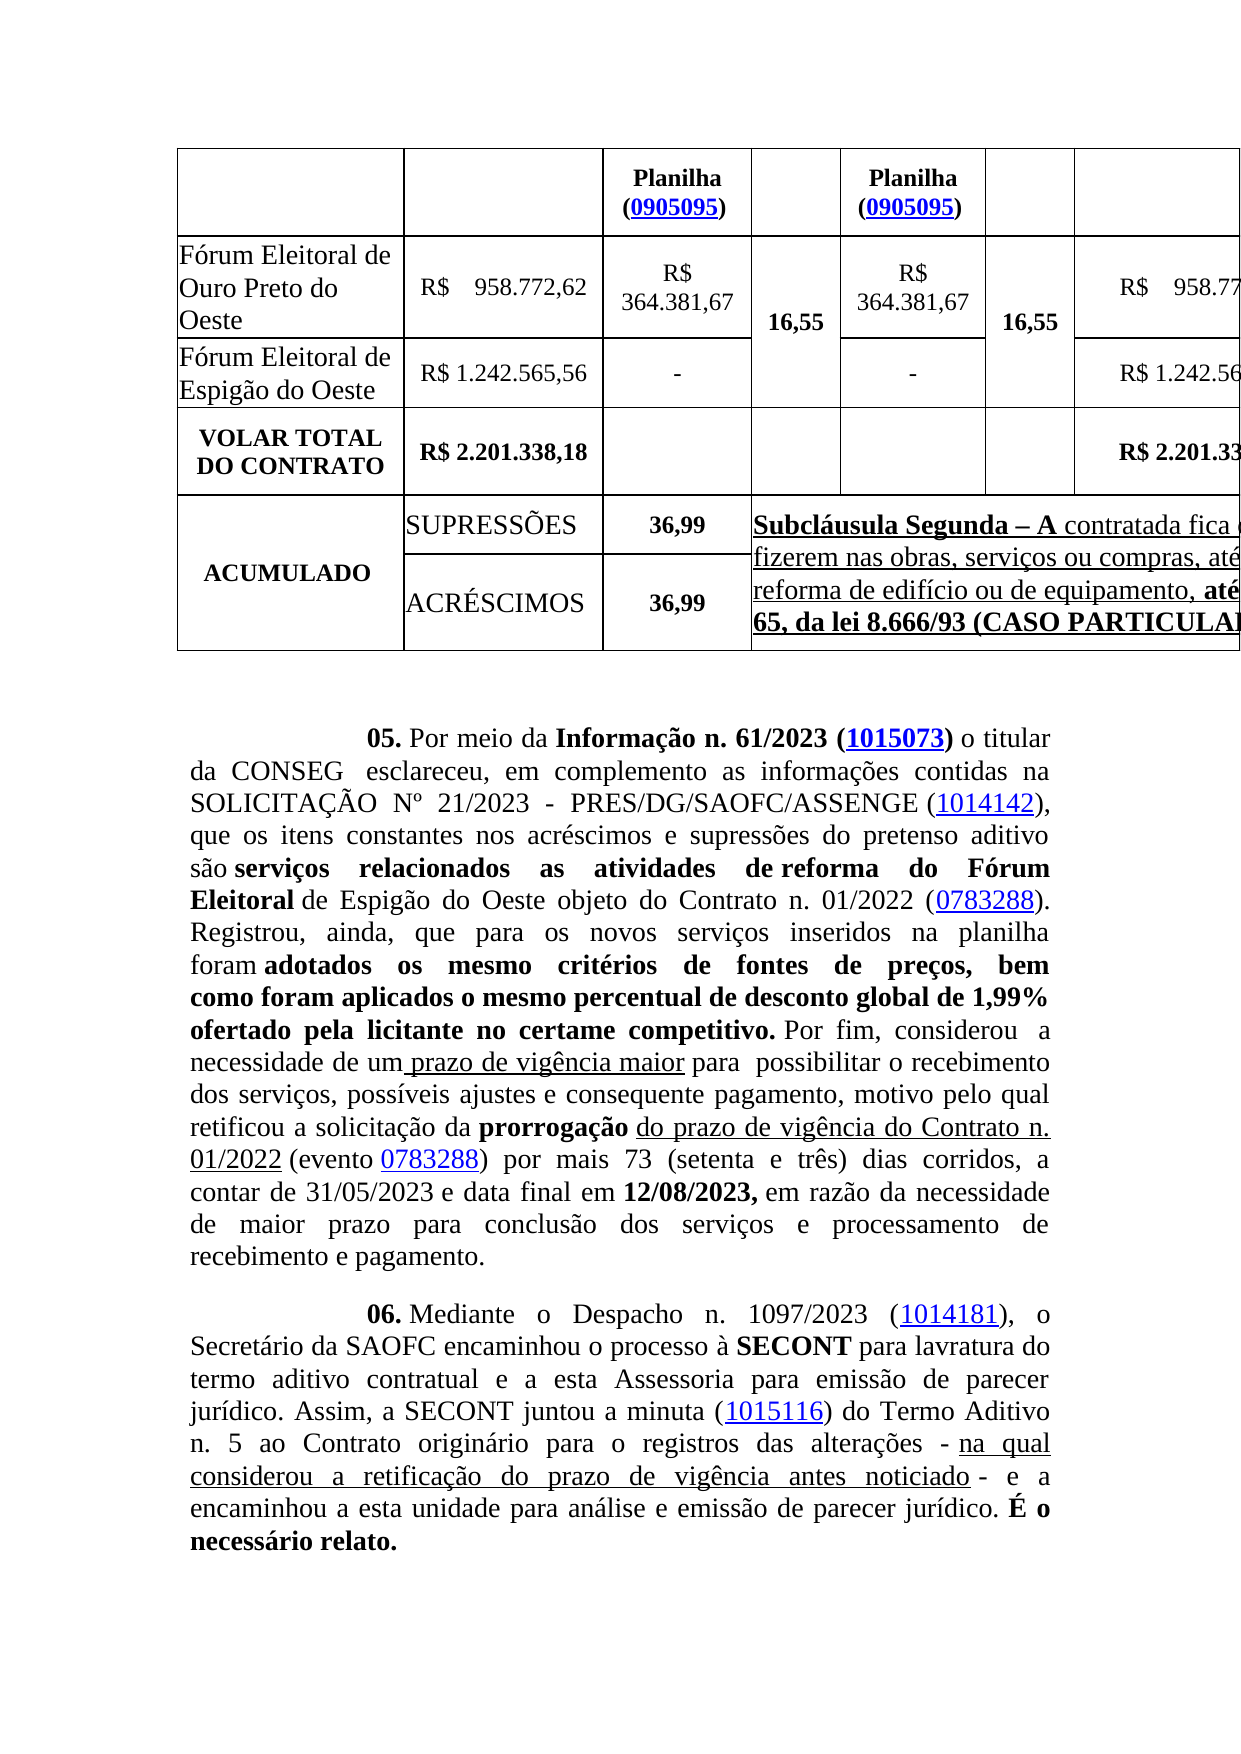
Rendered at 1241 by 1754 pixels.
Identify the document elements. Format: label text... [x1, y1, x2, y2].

table_cell Fórum Eleitoral de Ouro Preto do Oeste [178, 237, 403, 337]
table_cell 36,99 [604, 496, 751, 553]
table_cell R$ 2.201.338,18 [1075, 408, 1239, 494]
table_cell - [604, 339, 751, 407]
table_cell R$ 364.381,67 [604, 237, 751, 337]
table_cell R$ 364.381,67 [841, 237, 985, 337]
text 06. Mediante o Despacho n. 1097/2023 (1014181), o Secretário da SAOFC encaminhou o processo à SECONT para lavratura do termo aditivo contratual e a esta Assessoria para emissão de parecer jurídico. Assim, a SECONT juntou a minuta (1015116) do Termo Aditivo n. 5 ao Contrato originário para o registros das alterações - na qual considerou a retificação do prazo de vigência antes noticiado - e a encaminhou a esta unidade para análise e emissão de parecer jurídico. É o necessário relato. [190, 1297, 1051, 1556]
table_cell [178, 149, 403, 235]
table_cell R$ 958.772,62 [1075, 237, 1239, 337]
table_cell R$ 958.772,62 [405, 237, 602, 337]
table_cell Subcláusula Segunda – A contratada fica obrigada a aceitar, nas mesmas condições contratuais, os acréscimos ou supressões que se fizerem nas obras, serviços ou compras, até 25% (vinte e cinco por cento) do valor inicial atualizado do contrato, e, no caso particular de reforma de edifício ou de equipamento, até o limite de 50% (cinquenta por cento) para os seus acréscimos, nos termos do § 1º, do art. 65, da lei 8.666/93 (CASO PARTICULAR DE REFORMA DE EDIFÍCIO). [752, 496, 1239, 536]
table_cell [752, 408, 840, 494]
table_cell [604, 408, 751, 494]
table_cell 16,55 [986, 237, 1074, 407]
table_cell R$ 2.201.338,18 [405, 408, 602, 494]
table_cell [986, 149, 1074, 235]
table_cell ACUMULADO [178, 496, 403, 649]
table_cell [752, 149, 840, 235]
table_cell [841, 408, 985, 494]
table_cell Fórum Eleitoral de Espigão do Oeste [178, 339, 403, 407]
table_cell SUPRESSÕES [405, 496, 602, 553]
table_cell 16,55 [752, 237, 840, 407]
table_cell [986, 408, 1074, 494]
table_cell [405, 149, 602, 235]
table_cell ACRÉSCIMOS [405, 555, 602, 649]
table_cell 36,99 [604, 555, 751, 649]
table_cell SUBTOTAL APÓS SUPRESSÕES E ACRÉSCIMOS [1075, 149, 1239, 235]
text 05. Por meio da Informação n. 61/2023 (1015073) o titular da CONSEG esclareceu, em complemento as informações contidas na SOLICITAÇÃO Nº 21/2023 - PRES/DG/SAOFC/ASSENGE (1014142), que os itens constantes nos acréscimos e supressões do pretenso aditivo são serviços relacionados as atividades de reforma do Fórum Eleitoral de Espigão do Oeste objeto do Contrato n. 01/2022 (0783288). Registrou, ainda, que para os novos serviços inseridos na planilha foram adotados os mesmo critérios de fontes de preços, bem como foram aplicados o mesmo percentual de desconto global de 1,99% ofertado pela licitante no certame competitivo. Por fim, considerou a necessidade de um prazo de vigência maior para possibilitar o recebimento dos serviços, possíveis ajustes e consequente pagamento, motivo pelo qual retificou a solicitação da prorrogação do prazo de vigência do Contrato n. 01/2022 (evento 0783288) por mais 73 (setenta e três) dias corridos, a contar de 31/05/2023 e data final em 12/08/2023, em razão da necessidade de maior prazo para conclusão dos serviços e processamento de recebimento e pagamento. [190, 721, 1051, 1272]
table_cell - [841, 339, 985, 407]
table_cell R$ 1.242.565,56 [1075, 339, 1239, 407]
table_cell Planilha (0905095) [841, 149, 985, 235]
table_cell VOLAR TOTAL DO CONTRATO [178, 408, 403, 494]
table_cell Planilha (0905095) [604, 149, 751, 235]
table_cell Subcláusula Segunda – A contratada fica obrigada a aceitar, nas mesmas condições contratuais, os acréscimos ou supressões que se fizerem nas obras, serviços ou compras, até 25% (vinte e cinco por cento) do valor inicial atualizado do contrato, e, no caso particular de reforma de edifício ou de equipamento, até o limite de 50% (cinquenta por cento) para os seus acréscimos, nos termos do § 1º, do art. 65, da lei 8.666/93 (CASO PARTICULAR DE REFORMA DE EDIFÍCIO). [752, 537, 1239, 601]
table_cell Subcláusula Segunda – A contratada fica obrigada a aceitar, nas mesmas condições contratuais, os acréscimos ou supressões que se fizerem nas obras, serviços ou compras, até 25% (vinte e cinco por cento) do valor inicial atualizado do contrato, e, no caso particular de reforma de edifício ou de equipamento, até o limite de 50% (cinquenta por cento) para os seus acréscimos, nos termos do § 1º, do art. 65, da lei 8.666/93 (CASO PARTICULAR DE REFORMA DE EDIFÍCIO). [752, 602, 1239, 649]
table_cell R$ 1.242.565,56 [405, 339, 602, 407]
